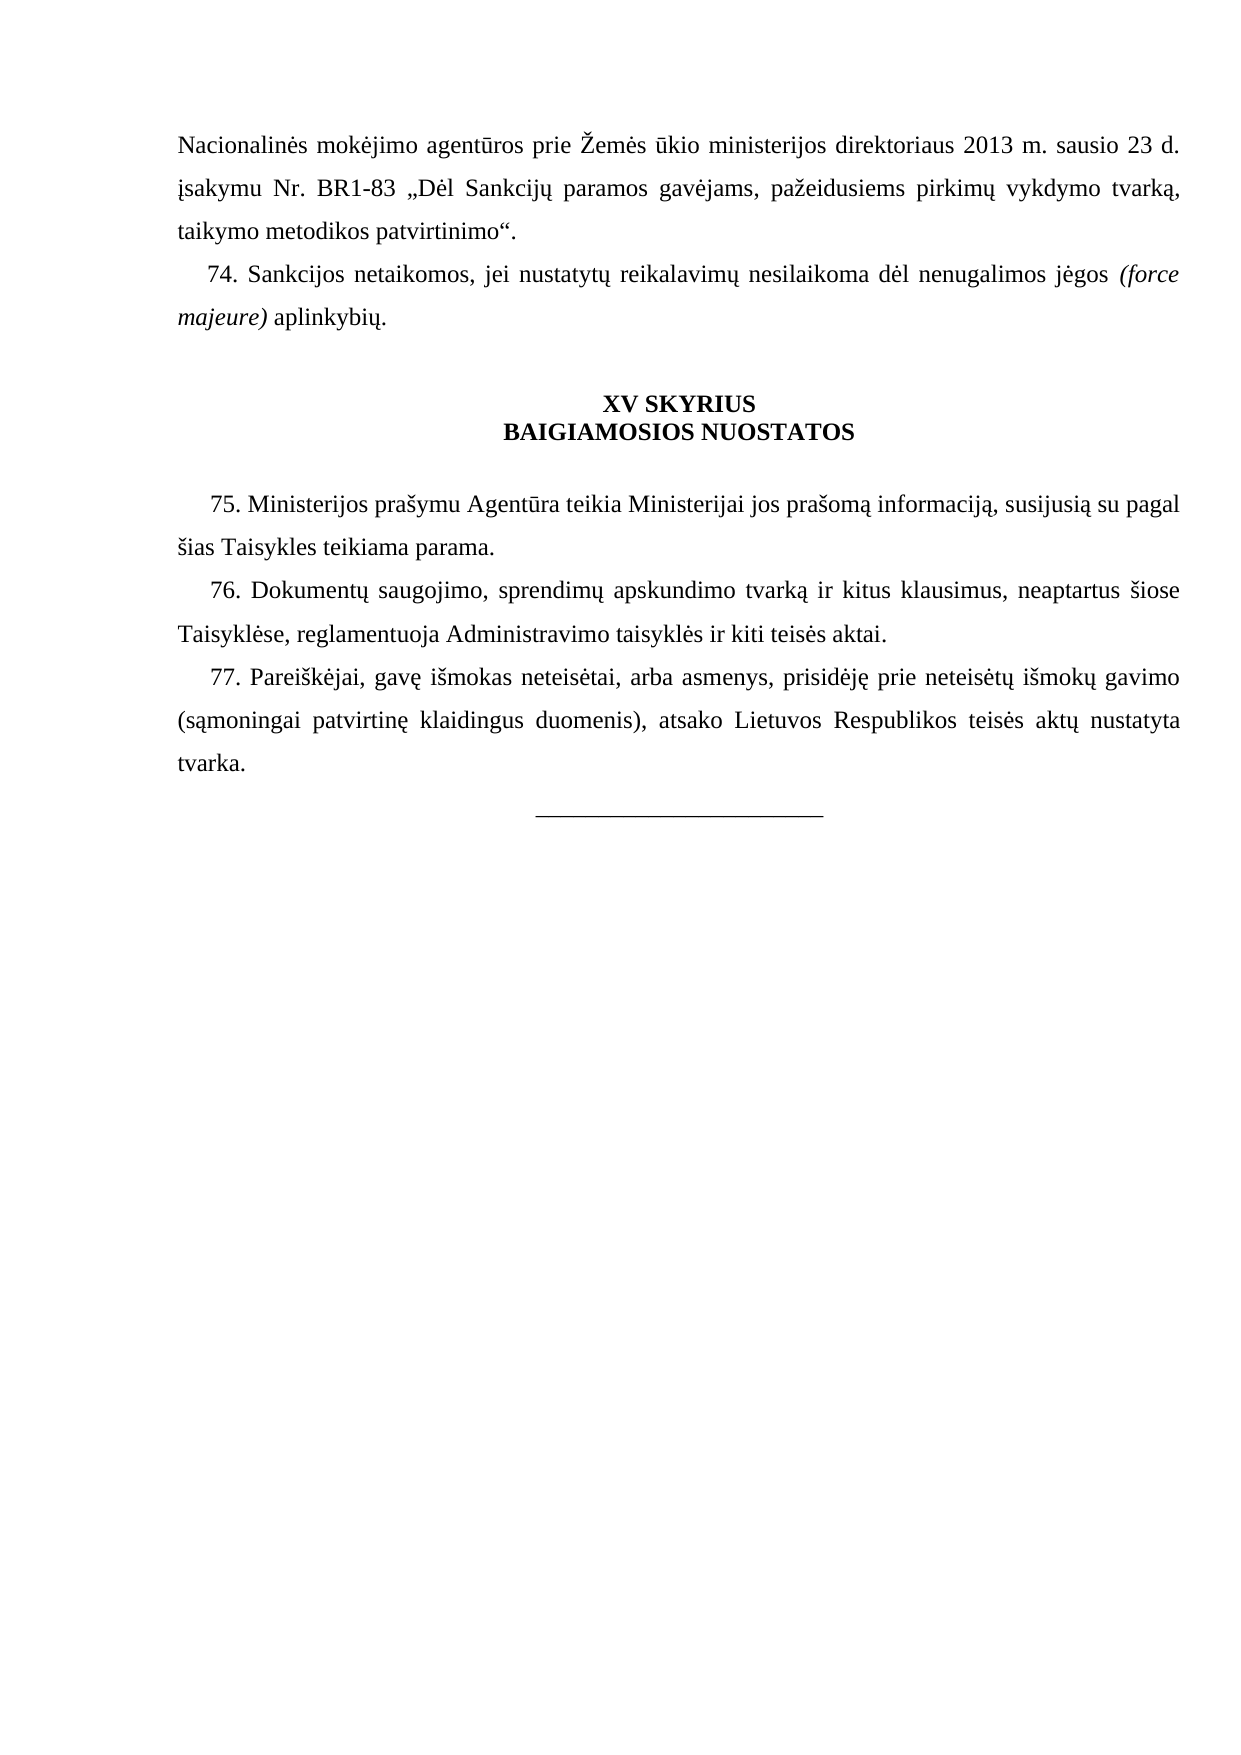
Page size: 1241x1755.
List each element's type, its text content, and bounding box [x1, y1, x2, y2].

text 74. Sankcijos netaikomos, jei nustatytų reikalavimų nesilaikoma dėl nenugalimos jėgos (force majeure) aplinkybių. [177, 259, 1181, 331]
text XV SKYRIUS [177, 389, 1181, 417]
text 75. Ministerijos prašymu Agentūra teikia Ministerijai jos prašomą informaciją, susijusią su pagal šias Taisykles teikiama parama. [177, 489, 1181, 561]
text 76. Dokumentų saugojimo, sprendimų apskundimo tvarką ir kitus klausimus, neaptartus šiose Taisyklėse, reglamentuoja Administravimo taisyklės ir kiti teisės aktai. [177, 576, 1181, 647]
text _______________________ [177, 791, 1181, 820]
text Nacionalinės mokėjimo agentūros prie Žemės ūkio ministerijos direktoriaus 2013 m. sausio 23 d. įsakymu Nr. BR1-83 „Dėl Sankcijų paramos gavėjams, pažeidusiems pirkimų vykdymo tvarką, taikymo metodikos patvirtinimo“. [177, 130, 1181, 245]
text BAIGIAMOSIOS NUOSTATOS [177, 417, 1181, 446]
text 77. Pareiškėjai, gavę išmokas neteisėtai, arba asmenys, prisidėję prie neteisėtų išmokų gavimo (sąmoningai patvirtinę klaidingus duomenis), atsako Lietuvos Respublikos teisės aktų nustatyta tvarka. [177, 662, 1181, 777]
